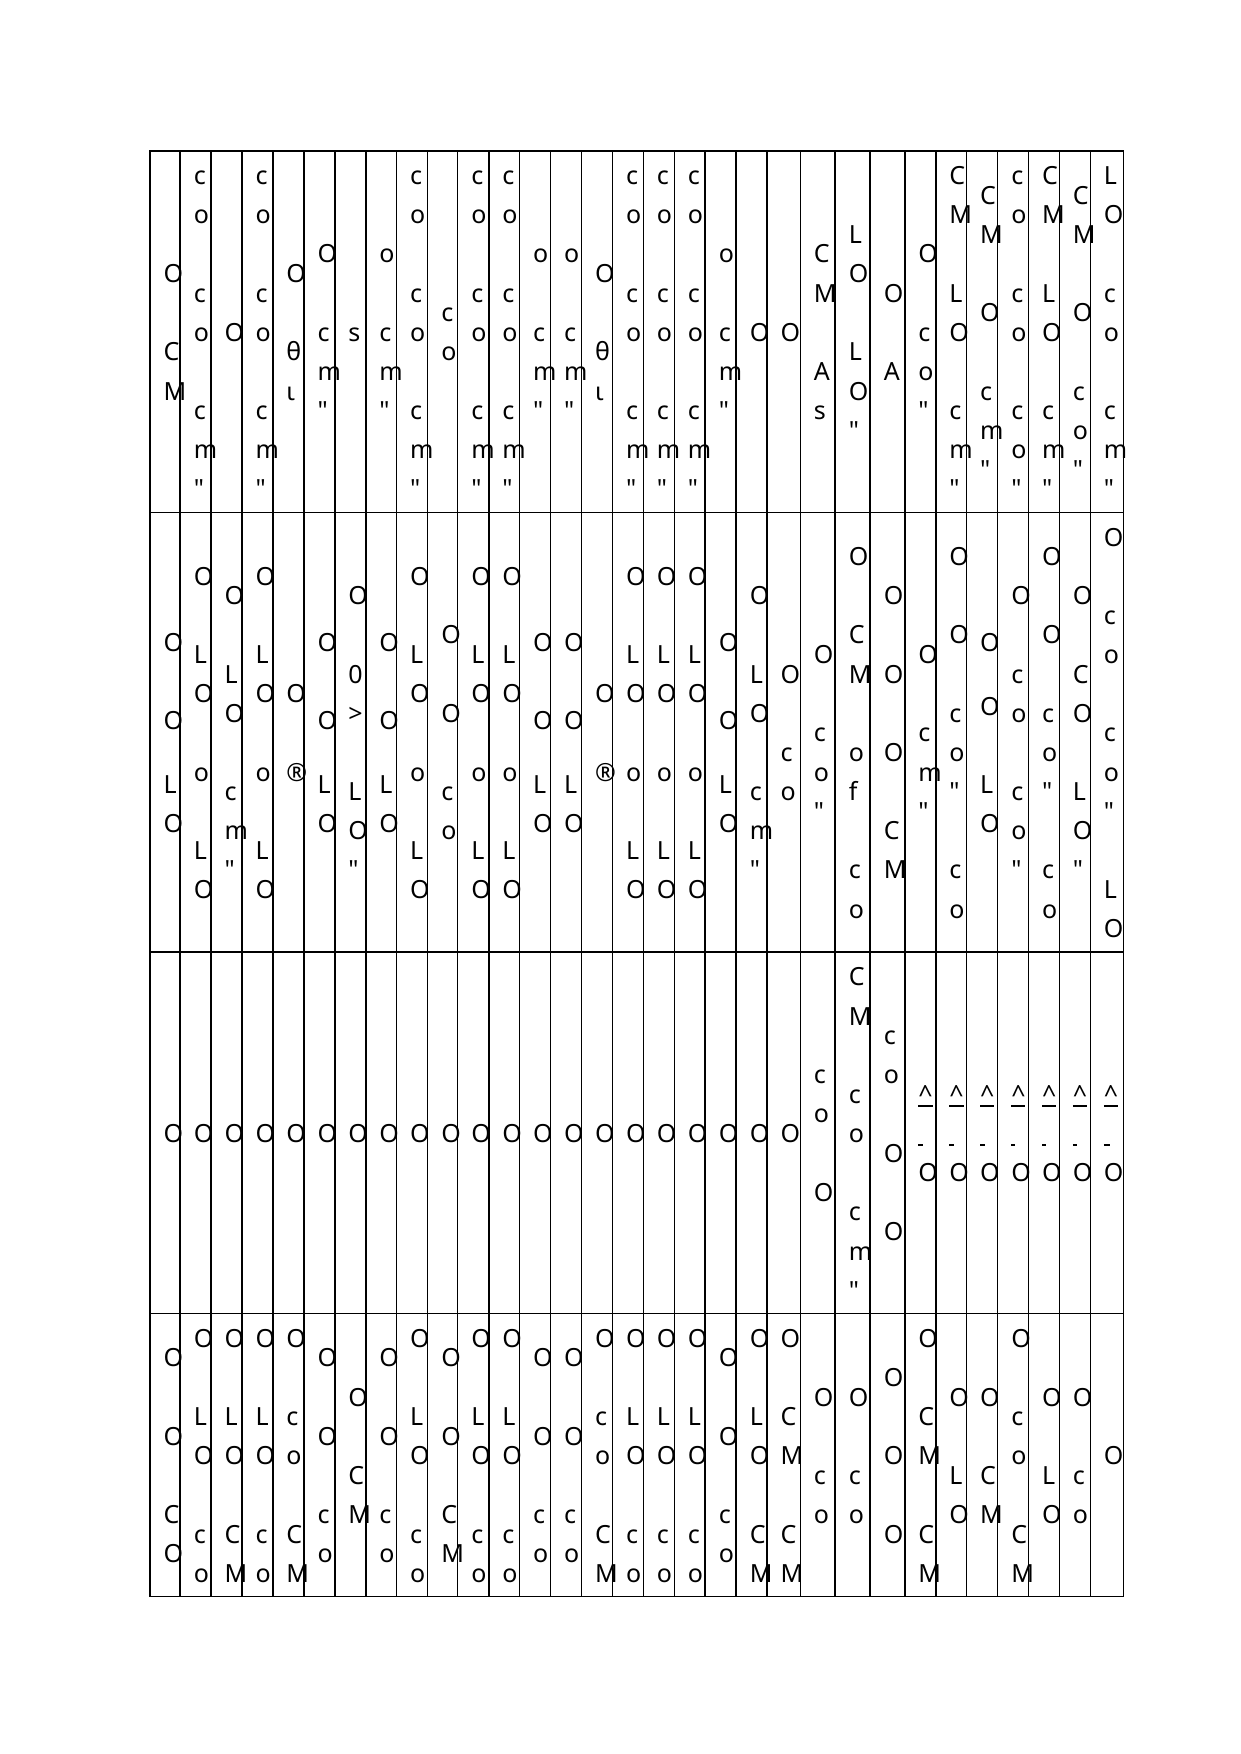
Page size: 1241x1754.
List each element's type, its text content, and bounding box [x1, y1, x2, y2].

table_cell O O LO [967, 513, 997, 951]
table_cell Ο [151, 953, 179, 1313]
table_cell ^ Ο [1091, 953, 1123, 1313]
table_cell Ο [428, 953, 457, 1313]
table_cell O LO co [490, 1314, 519, 1596]
table_cell O LO ο LO [397, 513, 427, 951]
table_cell ο cm" [520, 152, 550, 511]
table_cell co co cm" [613, 152, 643, 511]
table_cell O cm" [305, 152, 334, 511]
table_cell Ο [582, 953, 612, 1313]
table_cell O LO co [675, 1314, 704, 1596]
table_cell O CM [967, 1314, 997, 1596]
table_cell O ® [274, 513, 303, 951]
table_cell O CM CM [768, 1314, 800, 1596]
table_cell co co cm" [181, 152, 210, 511]
table_cell O [737, 152, 766, 511]
table_cell Ο [397, 953, 427, 1313]
table_cell O co CM [274, 1314, 303, 1596]
table_cell ο cm" [551, 152, 581, 511]
table_cell ο cm" [367, 152, 396, 511]
table_cell Ο [706, 953, 735, 1313]
table_cell ^ Ο [967, 953, 997, 1313]
table_cell O LO ο LO [675, 513, 704, 951]
table_cell O ® [582, 513, 612, 951]
table_cell Ο [181, 953, 210, 1313]
table_cell O O O [871, 1314, 904, 1596]
table_cell O θι [582, 152, 612, 511]
table_cell Ο [737, 953, 766, 1313]
table_cell O LO ο LO [490, 513, 519, 951]
table_cell O O co [520, 1314, 550, 1596]
table_cell O [768, 953, 800, 1313]
table_cell O O co [428, 513, 457, 951]
table_cell Ο [644, 953, 674, 1313]
table_cell O O O CM [871, 513, 904, 951]
table_cell Ο [274, 953, 303, 1313]
table_cell O O co" co [937, 513, 966, 951]
table_cell O O CO [151, 1314, 179, 1596]
table_cell O co co" [998, 513, 1028, 951]
table_cell co Ο [801, 953, 834, 1313]
table_cell O Ο LO [151, 513, 179, 951]
table_cell O LO ο LO [243, 513, 272, 951]
table_cell O LO ο LO [458, 513, 488, 951]
table_cell O LO co [644, 1314, 674, 1596]
table_cell O LO cm" [212, 513, 241, 951]
table_cell O co [768, 513, 800, 951]
table_cell O O LO [305, 513, 334, 951]
table_cell O LO ο LO [644, 513, 674, 951]
table_cell O LO co [397, 1314, 427, 1596]
table_cell CM O co" [1060, 152, 1090, 511]
table_cell O LO co [181, 1314, 210, 1596]
table_cell CM O cm" [967, 152, 997, 511]
table_cell O O LO [706, 513, 735, 951]
table_cell Ο [675, 953, 704, 1313]
table_cell Ο [367, 953, 396, 1313]
table_cell O CM [336, 1314, 365, 1596]
table_cell co co cm" [675, 152, 704, 511]
table_cell O O LO [551, 513, 581, 951]
table_cell ^ Ο [906, 953, 935, 1313]
table_cell CM co cm" [836, 953, 869, 1313]
table_cell O CM CM [906, 1314, 935, 1596]
table_cell O [768, 152, 800, 511]
table_cell O LO co [613, 1314, 643, 1596]
table_cell Ο [613, 953, 643, 1313]
table_cell ^ Ο [998, 953, 1028, 1313]
table_cell O co CM [582, 1314, 612, 1596]
table_cell ο cm" [706, 152, 735, 511]
table_cell O O co [551, 1314, 581, 1596]
table_cell O co [836, 1314, 869, 1596]
table_cell co co co" [998, 152, 1028, 511]
table_cell O O CM [428, 1314, 457, 1596]
table_cell CM LO cm" [1029, 152, 1059, 511]
table_cell O LO co [243, 1314, 272, 1596]
table_cell Ο [212, 953, 241, 1313]
table_cell O co" [906, 152, 935, 511]
table_cell O O co [305, 1314, 334, 1596]
table_cell O LO [1029, 1314, 1059, 1596]
table_cell Ο [490, 953, 519, 1313]
table_cell co co cm" [458, 152, 488, 511]
table_cell O [1091, 1314, 1123, 1596]
table_cell O 0> LO" [336, 513, 365, 951]
table_cell ^ Ο [937, 953, 966, 1313]
table_cell co co cm" [397, 152, 427, 511]
table_cell LO LO" [836, 152, 869, 511]
table_cell O O co" co [1029, 513, 1059, 951]
table_cell Ο [551, 953, 581, 1313]
table_cell O LO cm" [737, 513, 766, 951]
table_cell CM LO cm" [937, 152, 966, 511]
table_cell O co CM [998, 1314, 1028, 1596]
table_cell O LO [937, 1314, 966, 1596]
table_cell LO co cm" [1091, 152, 1123, 511]
table_cell co co cm" [490, 152, 519, 511]
table_cell Ο [458, 953, 488, 1313]
table_cell Ο [520, 953, 550, 1313]
table_cell ^ Ο [1029, 953, 1059, 1313]
table_cell O O co [706, 1314, 735, 1596]
table_cell O LO CM [212, 1314, 241, 1596]
table_cell O O co [367, 1314, 396, 1596]
table_cell O [212, 152, 241, 511]
table_cell O CM [151, 152, 179, 511]
table_cell O O LO [367, 513, 396, 951]
table_cell O LO CM [737, 1314, 766, 1596]
table_cell O CO LO" [1060, 513, 1090, 951]
table_cell Ο [243, 953, 272, 1313]
table_cell O co" [801, 513, 834, 951]
table_cell CM As [801, 152, 834, 511]
table_cell O θι [274, 152, 303, 511]
table_cell O cm" [906, 513, 935, 951]
table_cell O LO ο LO [613, 513, 643, 951]
table_cell co co cm" [644, 152, 674, 511]
table_cell O co co" LO [1091, 513, 1123, 951]
table_cell O LO co [458, 1314, 488, 1596]
table_cell O co [1060, 1314, 1090, 1596]
table_cell Ο [336, 953, 365, 1313]
table_cell co co cm" [243, 152, 272, 511]
table_cell co [428, 152, 457, 511]
table_cell O CM of co [836, 513, 869, 951]
table_cell O A [871, 152, 904, 511]
table_cell Ο [305, 953, 334, 1313]
table_cell O O LO [520, 513, 550, 951]
table_cell O co [801, 1314, 834, 1596]
table_cell s [336, 152, 365, 511]
table_cell O LO ο LO [181, 513, 210, 951]
table_cell co O Ο [871, 953, 904, 1313]
table_cell ^ Ο [1060, 953, 1090, 1313]
